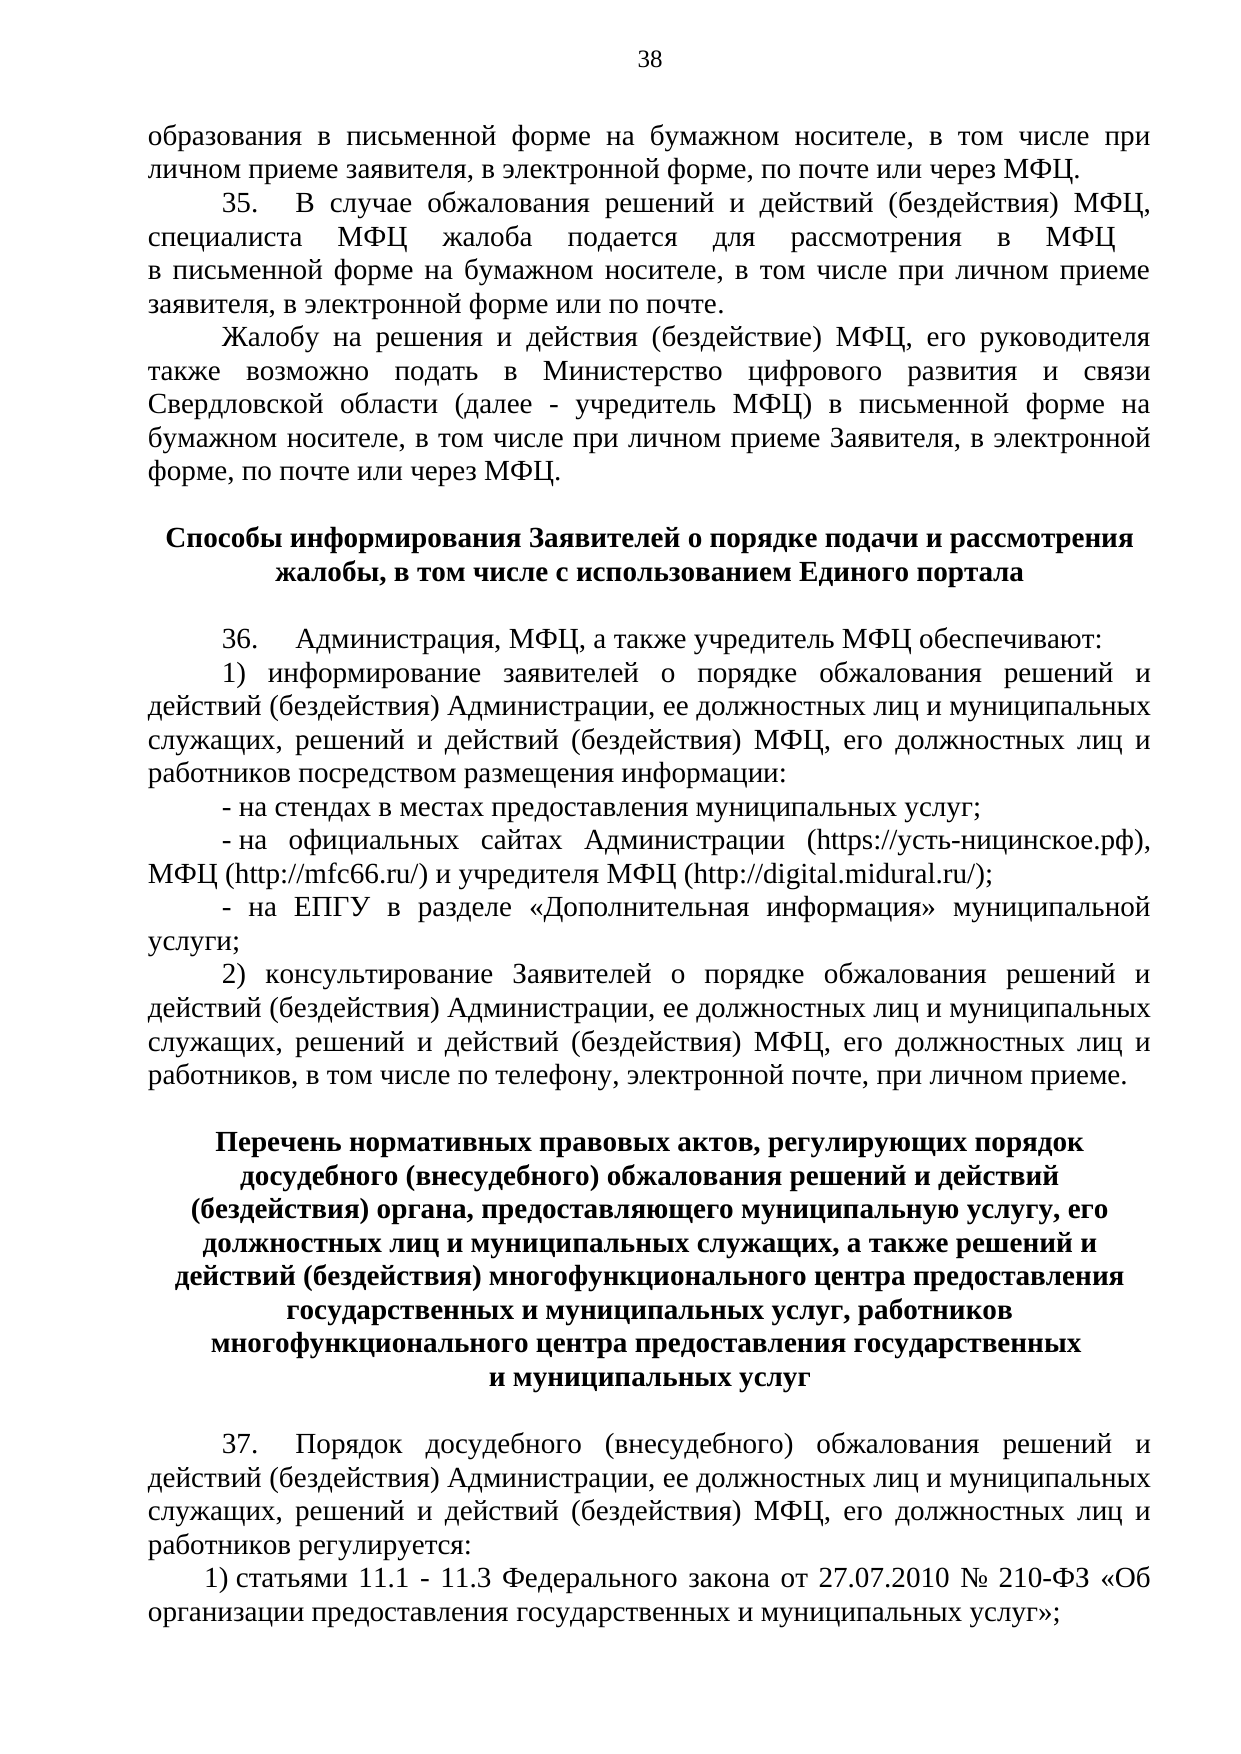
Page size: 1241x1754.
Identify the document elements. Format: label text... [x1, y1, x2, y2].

text Жалобу на решения и действия (бездействие) МФЦ, его руководителя также возможно подать в Министерство цифрового развития и связи Свердловской области (далее - учредитель МФЦ) в письменной форме на бумажном носителе, в том числе при личном приеме Заявителя, в электронной форме, по почте или через МФЦ. [148, 319, 1152, 487]
list В случае обжалования решений и действий (бездействия) МФЦ, специалиста МФЦ жалоба подается для рассмотрения в МФЦ в письменной форме на бумажном носителе, в том числе при личном приеме заявителя, в электронной форме или по почте. [148, 185, 1152, 319]
text 2) консультирование Заявителей о порядке обжалования решений и действий (бездействия) Администрации, ее должностных лиц и муниципальных служащих, решений и действий (бездействия) МФЦ, его должностных лиц и работников, в том числе по телефону, электронной почте, при личном приеме. [148, 957, 1152, 1091]
title Перечень нормативных правовых актов, регулирующих порядок досудебного (внесудебного) обжалования решений и действий (бездействия) органа, предоставляющего муниципальную услугу, его должностных лиц и муниципальных служащих, а также решений и действий (бездействия) многофункционального центра предоставления государственных и муниципальных услуг, работников многофункционального центра предоставления государственных и муниципальных услуг [148, 1124, 1152, 1393]
text - на стендах в местах предоставления муниципальных услуг; [148, 789, 1152, 822]
text - на ЕПГУ в разделе «Дополнительная информация» муниципальной услуги; [148, 889, 1152, 957]
text 1) информирование заявителей о порядке обжалования решений и действий (бездействия) Администрации, ее должностных лиц и муниципальных служащих, решений и действий (бездействия) МФЦ, его должностных лиц и работников посредством размещения информации: [148, 655, 1152, 789]
list Администрация, МФЦ, а также учредитель МФЦ обеспечивают: [148, 621, 1152, 655]
text образования в письменной форме на бумажном носителе, в том числе при личном приеме заявителя, в электронной форме, по почте или через МФЦ. [148, 118, 1152, 185]
text - на официальных сайтах Администрации (https://усть-ницинское.рф), МФЦ (http://mfc66.ru/) и учредителя МФЦ (http://digital.midural.ru/); [148, 822, 1152, 889]
list Порядок досудебного (внесудебного) обжалования решений и действий (бездействия) Администрации, ее должностных лиц и муниципальных служащих, решений и действий (бездействия) МФЦ, его должностных лиц и работников регулируется: [148, 1426, 1152, 1560]
title Способы информирования Заявителей о порядке подачи и рассмотрения жалобы, в том числе с использованием Единого портала [148, 521, 1152, 588]
text 1) статьями 11.1 - 11.3 Федерального закона от 27.07.2010 № 210-ФЗ «Об организации предоставления государственных и муниципальных услуг»; [148, 1560, 1152, 1627]
